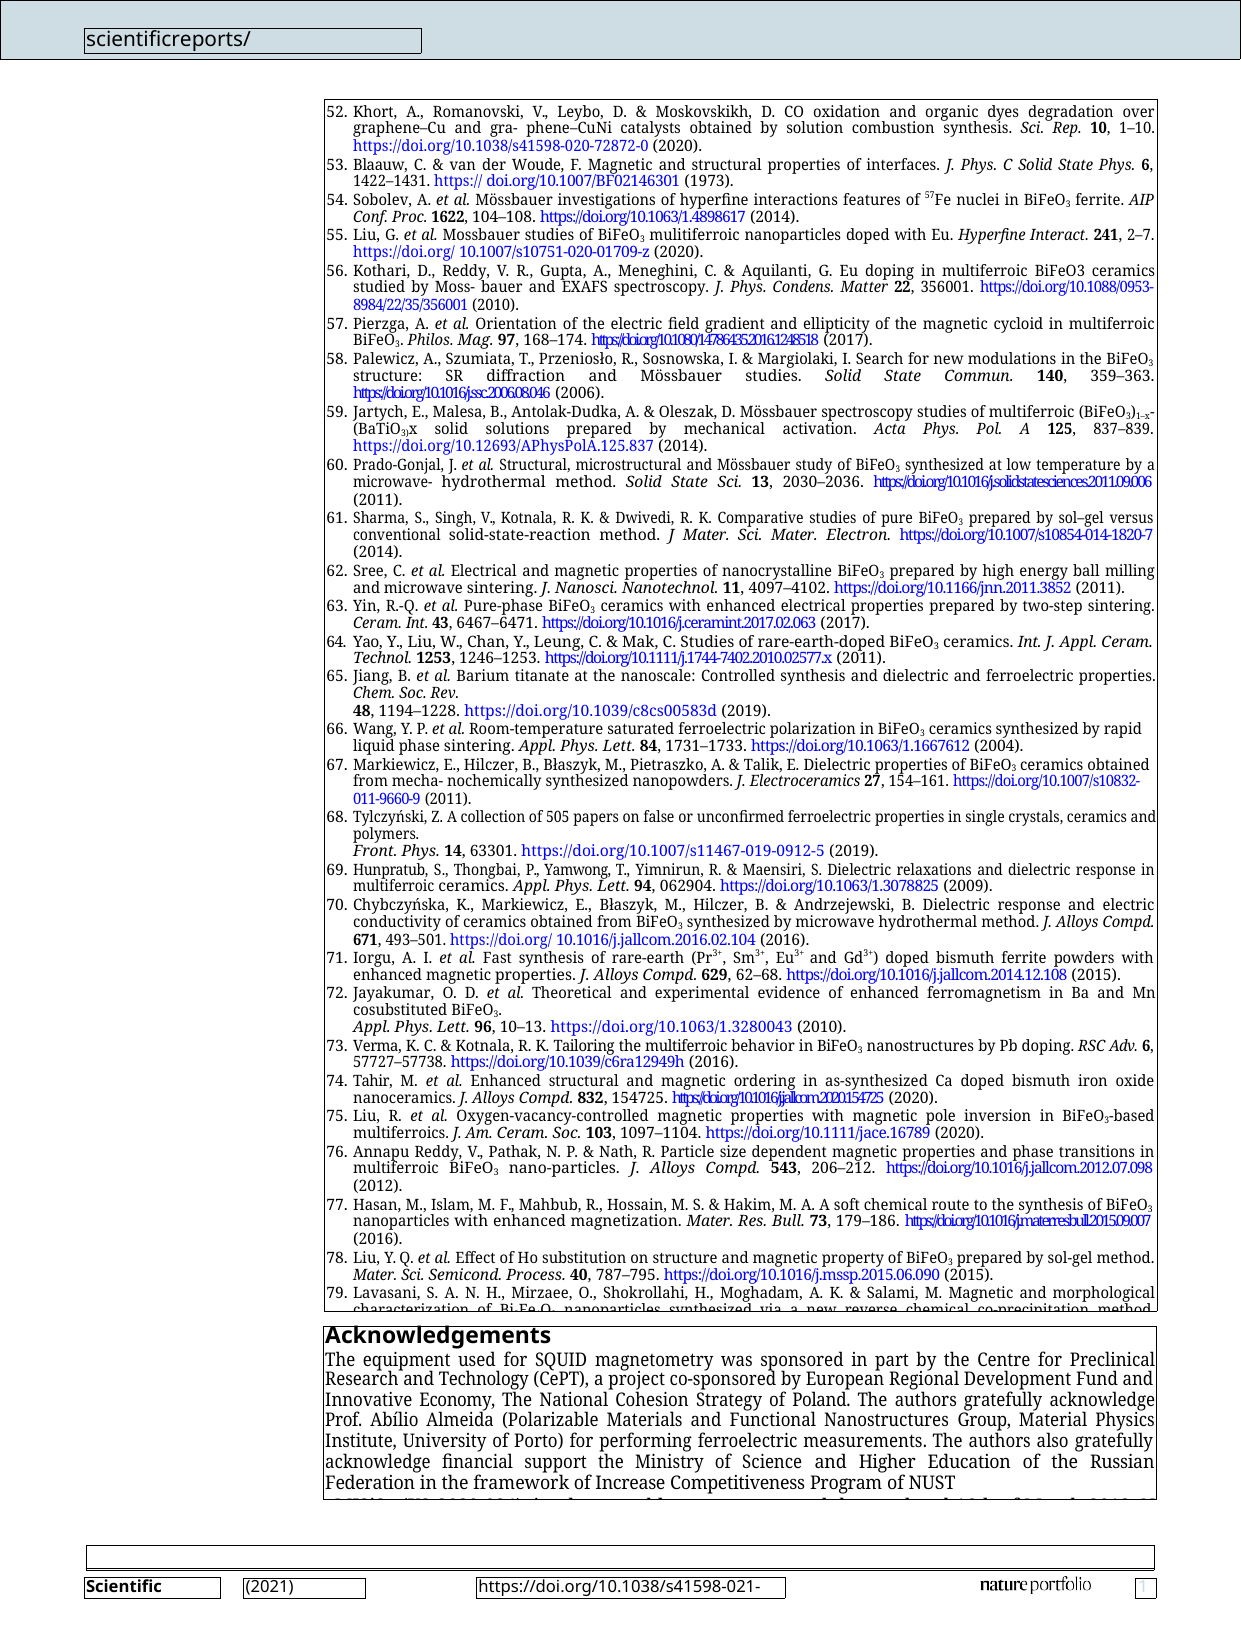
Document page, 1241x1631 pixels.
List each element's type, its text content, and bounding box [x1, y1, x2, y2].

list Annapu Reddy, V., Pathak, N. P. & Nath, R. Particle size dependent magnetic properties and phase transitions in multiferroic BiFeO3 nano-particles. J. Alloys Compd. 543, 206–212. https://doi.org/10.1016/j.jallcom.2012.07.098 (2012). [326, 1143, 1155, 1196]
list Sree, C. et al. Electrical and magnetic properties of nanocrystalline BiFeO3 prepared by high energy ball milling and microwave sintering. J. Nanosci. Nanotechnol. 11, 4097–4102. https://doi.org/10.1166/jnn.2011.3852 (2011). [326, 562, 1155, 598]
list Tylczyński, Z. A collection of 505 papers on false or unconfirmed ferroelectric properties in single crystals, ceramics and polymers. [326, 809, 1157, 842]
list Jayakumar, O. D. et al. Theoretical and experimental evidence of enhanced ferromagnetism in Ba and Mn cosubstituted BiFeO3. [326, 985, 1157, 1018]
list Pierzga, A. et al. Orientation of the electric field gradient and ellipticity of the magnetic cycloid in multiferroic BiFeO3. Philos. Mag. 97, 168–174. https://doi.org/10.1080/14786435.2016.1248518 (2017). [326, 315, 1154, 350]
list Jiang, B. et al. Barium titanate at the nanoscale: Controlled synthesis and dielectric and ferroelectric properties. Chem. Soc. Rev. [326, 668, 1157, 702]
text 11 [1137, 1579, 1156, 1598]
text «MISiS» (K2-2020-024), implemented by a governmental decree dated 16th of March 2013, N 211. [325, 1494, 1156, 1499]
text (2021) 11:22746 | [245, 1579, 365, 1598]
list Khort, A., Romanovski, V., Leybo, D. & Moskovskikh, D. CO oxidation and organic dyes degradation over graphene–Cu and gra- phene–CuNi catalysts obtained by solution combustion synthesis. Sci. Rep. 10, 1–10. https://doi.org/10.1038/s41598-020-72872-0 (2020). [326, 103, 1155, 156]
list Kothari, D., Reddy, V. R., Gupta, A., Meneghini, C. & Aquilanti, G. Eu doping in multiferroic BiFeO3 ceramics studied by Moss- bauer and EXAFS spectroscopy. J. Phys. Condens. Matter 22, 356001. https://doi.org/10.1088/0953-8984/22/35/356001 (2010). [326, 262, 1155, 315]
list Prado-Gonjal, J. et al. Structural, microstructural and Mössbauer study of BiFeO3 synthesized at low temperature by a microwave- hydrothermal method. Solid State Sci. 13, 2030–2036. https://doi.org/10.1016/j.solidstatesciences.2011.09.006 (2011). [326, 456, 1154, 509]
list Hasan, M., Islam, M. F., Mahbub, R., Hossain, M. S. & Hakim, M. A. A soft chemical route to the synthesis of BiFeO3 nanoparticles with enhanced magnetization. Mater. Res. Bull. 73, 179–186. https://doi.org/10.1016/j.materresbull.2015.09.007 (2016). [326, 1196, 1154, 1249]
list Liu, R. et al. Oxygen-vacancy-controlled magnetic properties with magnetic pole inversion in BiFeO3-based multiferroics. J. Am. Ceram. Soc. 103, 1097–1104. https://doi.org/10.1111/jace.16789 (2020). [326, 1108, 1155, 1143]
picture [980, 1576, 1091, 1594]
list Liu, Y. Q. et al. Effect of Ho substitution on structure and magnetic property of BiFeO3 prepared by sol-gel method. Mater. Sci. Semicond. Process. 40, 787–795. https://doi.org/10.1016/j.mssp.2015.06.090 (2015). [326, 1249, 1155, 1284]
text www.nature.com/scientificreports/ [86, 29, 421, 53]
list Liu, G. et al. Mossbauer studies of BiFeO3 mulitiferroic nanoparticles doped with Eu. Hyperfine Interact. 241, 2–7. https://doi.org/ 10.1007/s10751-020-01709-z (2020). [326, 227, 1155, 262]
list Yin, R.-Q. et al. Pure-phase BiFeO3 ceramics with enhanced electrical properties prepared by two-step sintering. Ceram. Int. 43, 6467–6471. https://doi.org/10.1016/j.ceramint.2017.02.063 (2017). [326, 598, 1154, 633]
list Lavasani, S. A. N. H., Mirzaee, O., Shokrollahi, H., Moghadam, A. K. & Salami, M. Magnetic and morphological characterization of Bi2Fe4O9 nanoparticles synthesized via a new reverse chemical co-precipitation method. Ceram. Int. 43, 12120–12125. https:// doi.org/10.1016/j.ceramint.2017.06.069 (2017). [326, 1284, 1155, 1311]
list Sobolev, A. et al. Mössbauer investigations of hyperfine interactions features of 57Fe nuclei in BiFeO3 ferrite. AIP Conf. Proc. 1622, 104–108. https://doi.org/10.1063/1.4898617 (2014). [326, 191, 1155, 227]
text Acknowledgements [325, 1327, 1156, 1348]
text The equipment used for SQUID magnetometry was sponsored in part by the Centre for Preclinical Research and Technology (CePT), a project co-sponsored by European Regional Development Fund and Innovative Economy, The National Cohesion Strategy of Poland. The authors gratefully acknowledge Prof. Abílio Almeida (Polarizable Materials and Functional Nanostructures Group, Material Physics Institute, University of Porto) for performing ferroelectric measurements. The authors also gratefully acknowledge financial support the Ministry of Science and Higher Education of the Russian Federation in the framework of Increase Competitiveness Program of NUST [325, 1349, 1155, 1494]
list Blaauw, C. & van der Woude, F. Magnetic and structural properties of interfaces. J. Phys. C Solid State Phys. 6, 1422–1431. https:// doi.org/10.1007/BF02146301 (1973). [326, 156, 1155, 191]
text Appl. Phys. Lett. 96, 10–13. https://doi.org/10.1063/1.3280043 (2010). [353, 1018, 1157, 1036]
list Iorgu, A. I. et al. Fast synthesis of rare-earth (Pr3+, Sm3+, Eu3+ and Gd3+) doped bismuth ferrite powders with enhanced magnetic properties. J. Alloys Compd. 629, 62–68. https://doi.org/10.1016/j.jallcom.2014.12.108 (2015). [326, 949, 1154, 985]
list Yao, Y., Liu, W., Chan, Y., Leung, C. & Mak, C. Studies of rare-earth-doped BiFeO3 ceramics. Int. J. Appl. Ceram. Technol. 1253, 1246–1253. https://doi.org/10.1111/j.1744-7402.2010.02577.x (2011). [326, 633, 1154, 668]
text https://doi.org/10.1038/s41598-021-01983-z [478, 1578, 785, 1598]
list Palewicz, A., Szumiata, T., Przeniosło, R., Sosnowska, I. & Margiolaki, I. Search for new modulations in the BiFeO3 structure: SR diffraction and Mössbauer studies. Solid State Commun. 140, 359–363. https://doi.org/10.1016/j.ssc.2006.08.046 (2006). [326, 350, 1154, 403]
text Front. Phys. 14, 63301. https://doi.org/10.1007/s11467-019-0912-5 (2019). [353, 842, 1157, 860]
list Markiewicz, E., Hilczer, B., Błaszyk, M., Pietraszko, A. & Talik, E. Dielectric properties of BiFeO3 ceramics obtained from mecha- nochemically synthesized nanopowders. J. Electroceramics 27, 154–161. https://doi.org/10.1007/s10832-011-9660-9 (2011). [326, 756, 1155, 809]
list Chybczyńska, K., Markiewicz, E., Błaszyk, M., Hilczer, B. & Andrzejewski, B. Dielectric response and electric conductivity of ceramics obtained from BiFeO3 synthesized by microwave hydrothermal method. J. Alloys Compd. 671, 493–501. https://doi.org/ 10.1016/j.jallcom.2016.02.104 (2016). [326, 896, 1155, 949]
list Hunpratub, S., Thongbai, P., Yamwong, T., Yimnirun, R. & Maensiri, S. Dielectric relaxations and dielectric response in multiferroic ceramics. Appl. Phys. Lett. 94, 062904. https://doi.org/10.1063/1.3078825 (2009). [326, 861, 1155, 896]
text Scientific Reports | [86, 1578, 220, 1598]
list Wang, Y. P. et al. Room-temperature saturated ferroelectric polarization in BiFeO3 ceramics synthesized by rapid liquid phase sintering. Appl. Phys. Lett. 84, 1731–1733. https://doi.org/10.1063/1.1667612 (2004). [326, 721, 1154, 756]
list Jartych, E., Malesa, B., Antolak-Dudka, A. & Oleszak, D. Mössbauer spectroscopy studies of multiferroic (BiFeO3)1–x-(BaTiO3)x solid solutions prepared by mechanical activation. Acta Phys. Pol. A 125, 837–839. https://doi.org/10.12693/APhysPolA.125.837 (2014). [326, 403, 1155, 456]
list Verma, K. C. & Kotnala, R. K. Tailoring the multiferroic behavior in BiFeO3 nanostructures by Pb doping. RSC Adv. 6, 57727–57738. https://doi.org/10.1039/c6ra12949h (2016). [326, 1037, 1154, 1072]
text 48, 1194–1228. https://doi.org/10.1039/c8cs00583d (2019). [353, 702, 1157, 720]
list Tahir, M. et al. Enhanced structural and magnetic ordering in as-synthesized Ca doped bismuth iron oxide nanoceramics. J. Alloys Compd. 832, 154725. https://doi.org/10.1016/j.jallcom.2020.154725 (2020). [326, 1072, 1154, 1108]
list Sharma, S., Singh, V., Kotnala, R. K. & Dwivedi, R. K. Comparative studies of pure BiFeO3 prepared by sol–gel versus conventional solid-state-reaction method. J Mater. Sci. Mater. Electron. https://doi.org/10.1007/s10854-014-1820-7 (2014). [326, 509, 1154, 562]
